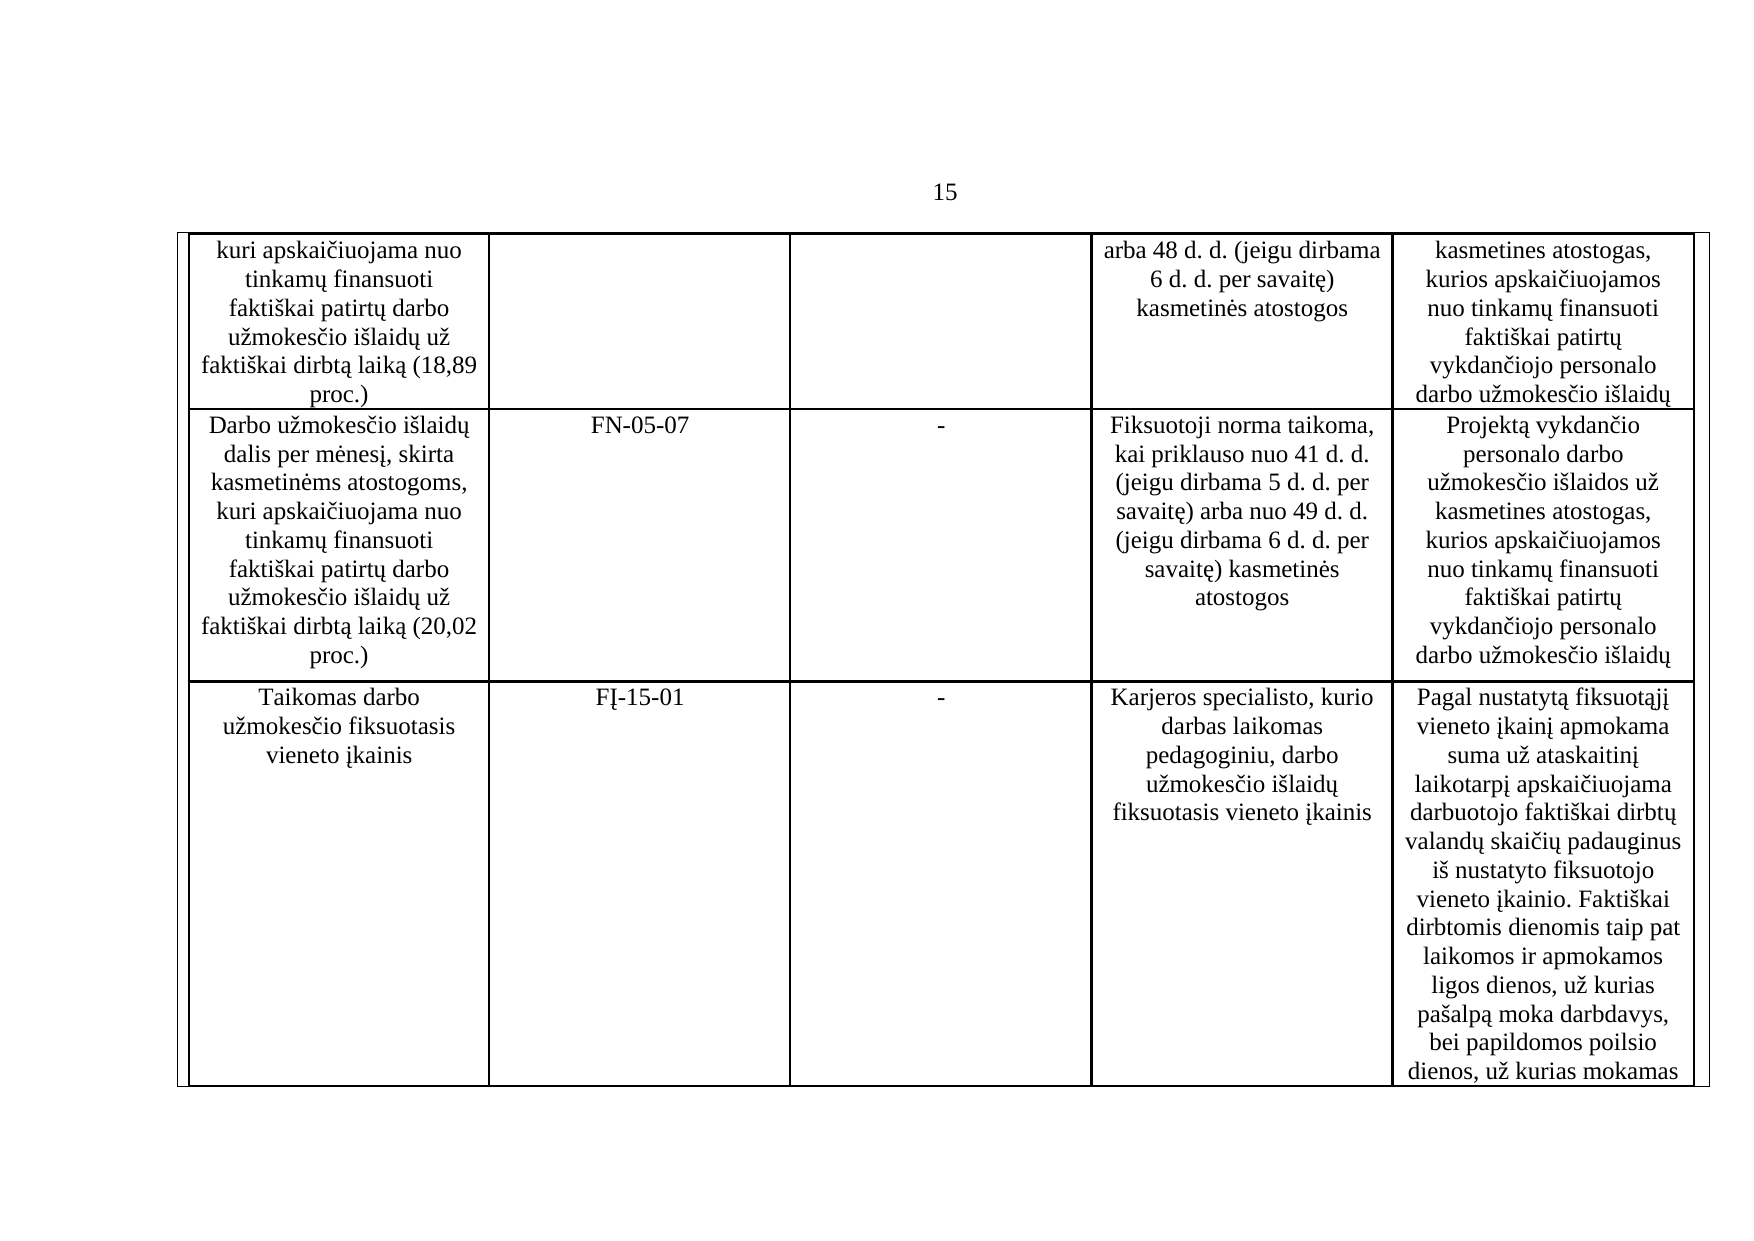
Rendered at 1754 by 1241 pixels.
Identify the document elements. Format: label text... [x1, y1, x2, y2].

table_cell Taikomas darbo užmokesčio fiksuotasis vieneto įkainis [190, 683, 488, 1085]
table_cell - [791, 410, 1090, 680]
table_cell - [791, 235, 1090, 408]
table_cell Karjeros specialisto, kurio darbas laikomas pedagoginiu, darbo užmokesčio išlaidų fiksuotasis vieneto įkainis [1093, 683, 1391, 1085]
table_cell [490, 235, 789, 408]
table_cell Fiksuotoji norma taikoma, kai priklauso nuo 41 d. d. (jeigu dirbama 5 d. d. per savaitę) arba nuo 49 d. d. (jeigu dirbama 6 d. d. per savaitę) kasmetinės atostogos [1093, 410, 1391, 680]
table_cell kuri apskaičiuojama nuo tinkamų finansuoti faktiškai patirtų darbo užmokesčio išlaidų už faktiškai dirbtą laiką (18,89 proc.) [190, 235, 488, 408]
table_cell kasmetines atostogas, kurios apskaičiuojamos nuo tinkamų finansuoti faktiškai patirtų vykdančiojo personalo darbo užmokesčio išlaidų [1394, 235, 1693, 408]
table_cell FN-05-07 [490, 410, 789, 680]
table_cell Pagal nustatytą fiksuotąjį vieneto įkainį apmokama suma už ataskaitinį laikotarpį apskaičiuojama darbuotojo faktiškai dirbtų valandų skaičių padauginus iš nustatyto fiksuotojo vieneto įkainio. Faktiškai dirbtomis dienomis taip pat laikomos ir apmokamos ligos dienos, už kurias pašalpą moka darbdavys, bei papildomos poilsio dienos, už kurias mokamas [1394, 683, 1693, 1085]
table_cell FĮ-15-01 [490, 683, 789, 1085]
table_cell - [791, 683, 1090, 1085]
table_cell Darbo užmokesčio išlaidų dalis per mėnesį, skirta kasmetinėms atostogoms, kuri apskaičiuojama nuo tinkamų finansuoti faktiškai patirtų darbo užmokesčio išlaidų už faktiškai dirbtą laiką (20,02 proc.) [190, 410, 488, 680]
table_cell arba 48 d. d. (jeigu dirbama 6 d. d. per savaitę) kasmetinės atostogos [1093, 235, 1391, 408]
table_cell Projektą vykdančio personalo darbo užmokesčio išlaidos už kasmetines atostogas, kurios apskaičiuojamos nuo tinkamų finansuoti faktiškai patirtų vykdančiojo personalo darbo užmokesčio išlaidų [1394, 410, 1693, 680]
